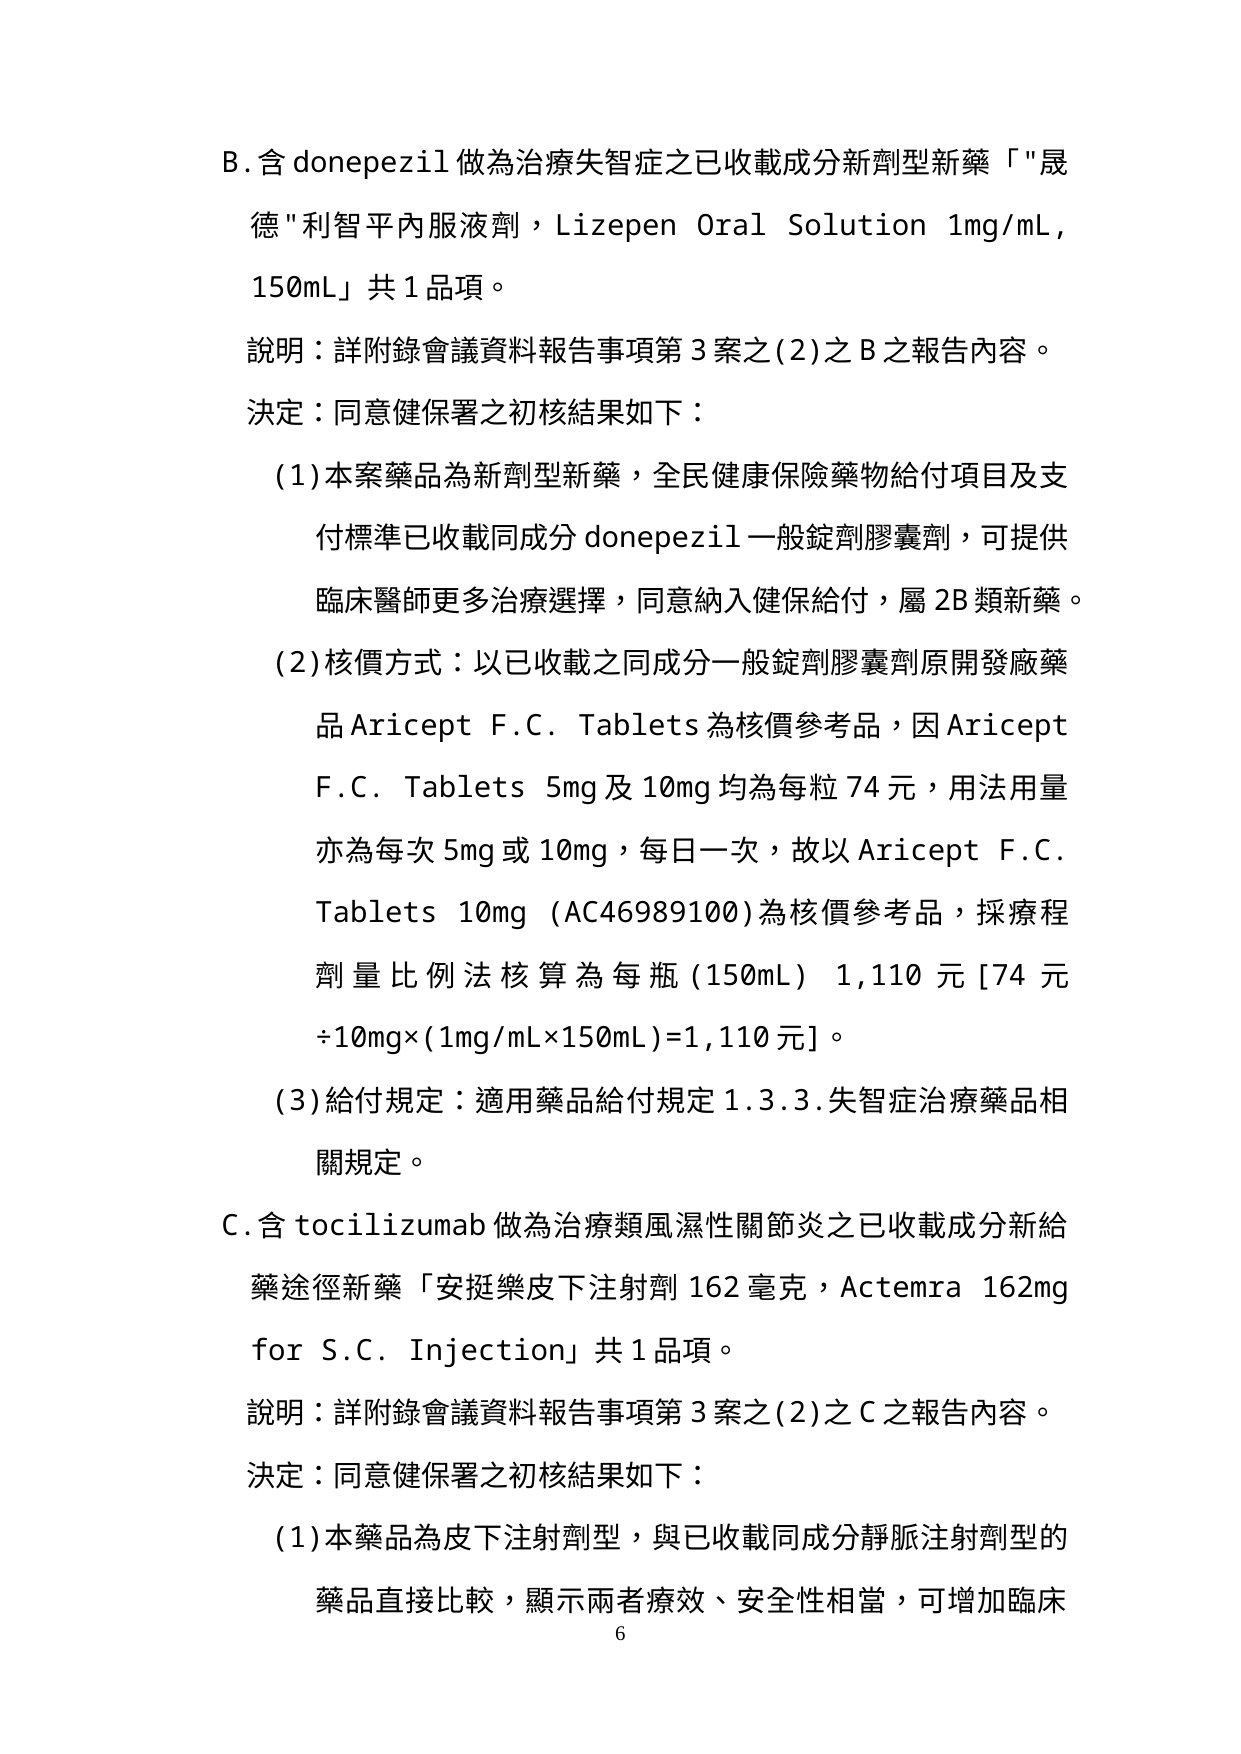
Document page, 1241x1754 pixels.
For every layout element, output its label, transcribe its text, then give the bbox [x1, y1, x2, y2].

text C.含tocilizumab做為治療類風濕性關節炎之已收載成分新給藥途徑新藥「安挺樂皮下注射劑162毫克，Actemra 162mg for S.C. Injection」共1品項。 [221, 1182, 1069, 1369]
text B.含donepezil做為治療失智症之已收載成分新劑型新藥「"晟德"利智平內服液劑，Lizepen Oral Solution 1mg/mL, 150mL」共1品項。 [221, 119, 1069, 307]
text (2)核價方式：以已收載之同成分一般錠劑膠囊劑原開發廠藥品Aricept F.C. Tablets為核價參考品，因Aricept F.C. Tablets 5mg及10mg均為每粒74元，用法用量亦為每次5mg或10mg，每日一次，故以Aricept F.C. Tablets 10mg (AC46989100)為核價參考品，採療程劑量比例法核算為每瓶(150mL) 1,110元[74元÷10mg×(1mg/mL×150mL)=1,110元]。 [271, 619, 1069, 1057]
text (1)本藥品為皮下注射劑型，與已收載同成分靜脈注射劑型的藥品直接比較，顯示兩者療效、安全性相當，可增加臨床 [271, 1494, 1069, 1619]
text 說明：詳附錄會議資料報告事項第3案之(2)之C之報告內容。 [246, 1369, 1069, 1432]
text 說明：詳附錄會議資料報告事項第3案之(2)之B之報告內容。 [246, 307, 1069, 369]
text 決定：同意健保署之初核結果如下： [246, 369, 1069, 432]
text (1)本案藥品為新劑型新藥，全民健康保險藥物給付項目及支付標準已收載同成分donepezil一般錠劑膠囊劑，可提供臨床醫師更多治療選擇，同意納入健保給付，屬2B類新藥。 [271, 432, 1069, 619]
text (3)給付規定：適用藥品給付規定1.3.3.失智症治療藥品相關規定。 [271, 1057, 1069, 1182]
text 決定：同意健保署之初核結果如下： [246, 1432, 1069, 1494]
